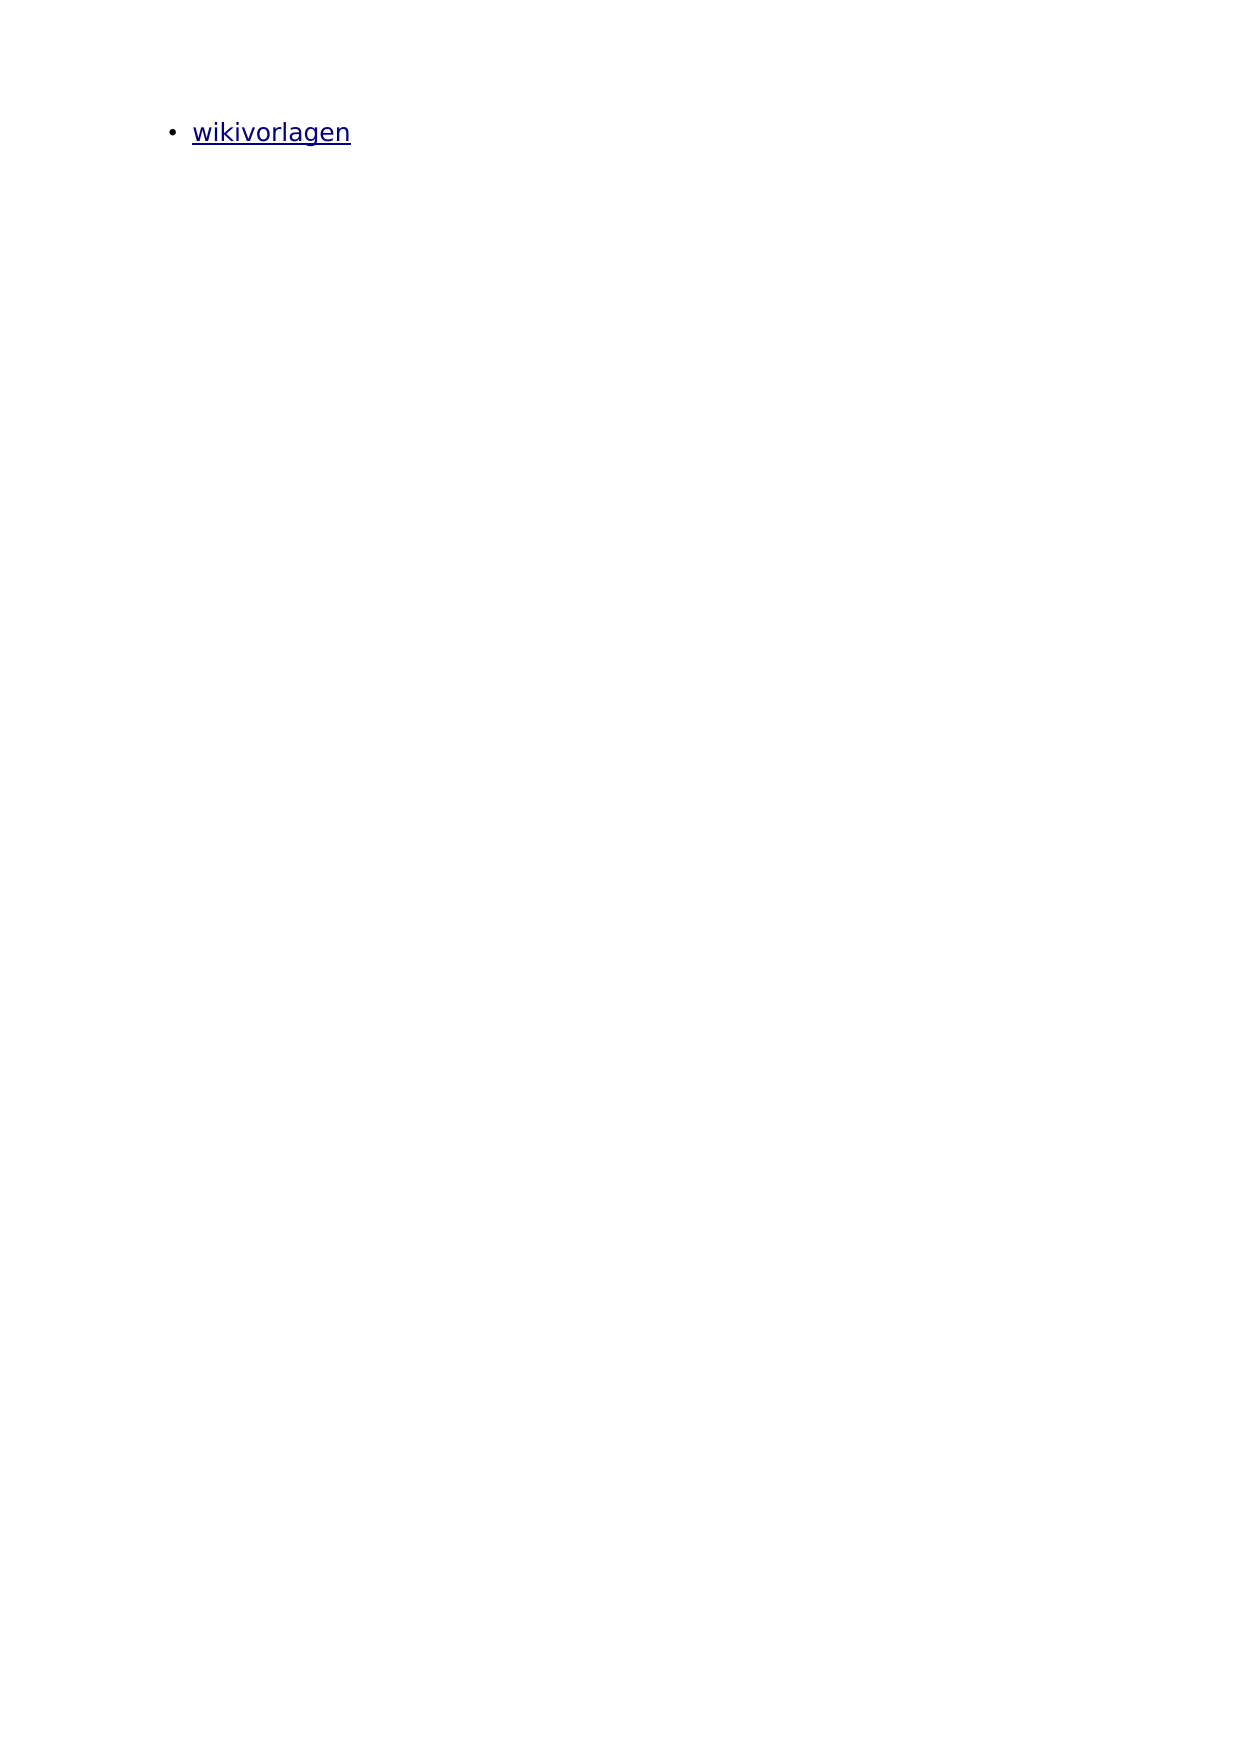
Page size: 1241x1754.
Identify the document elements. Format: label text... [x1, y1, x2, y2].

list wikivorlagen [177, 118, 1122, 147]
